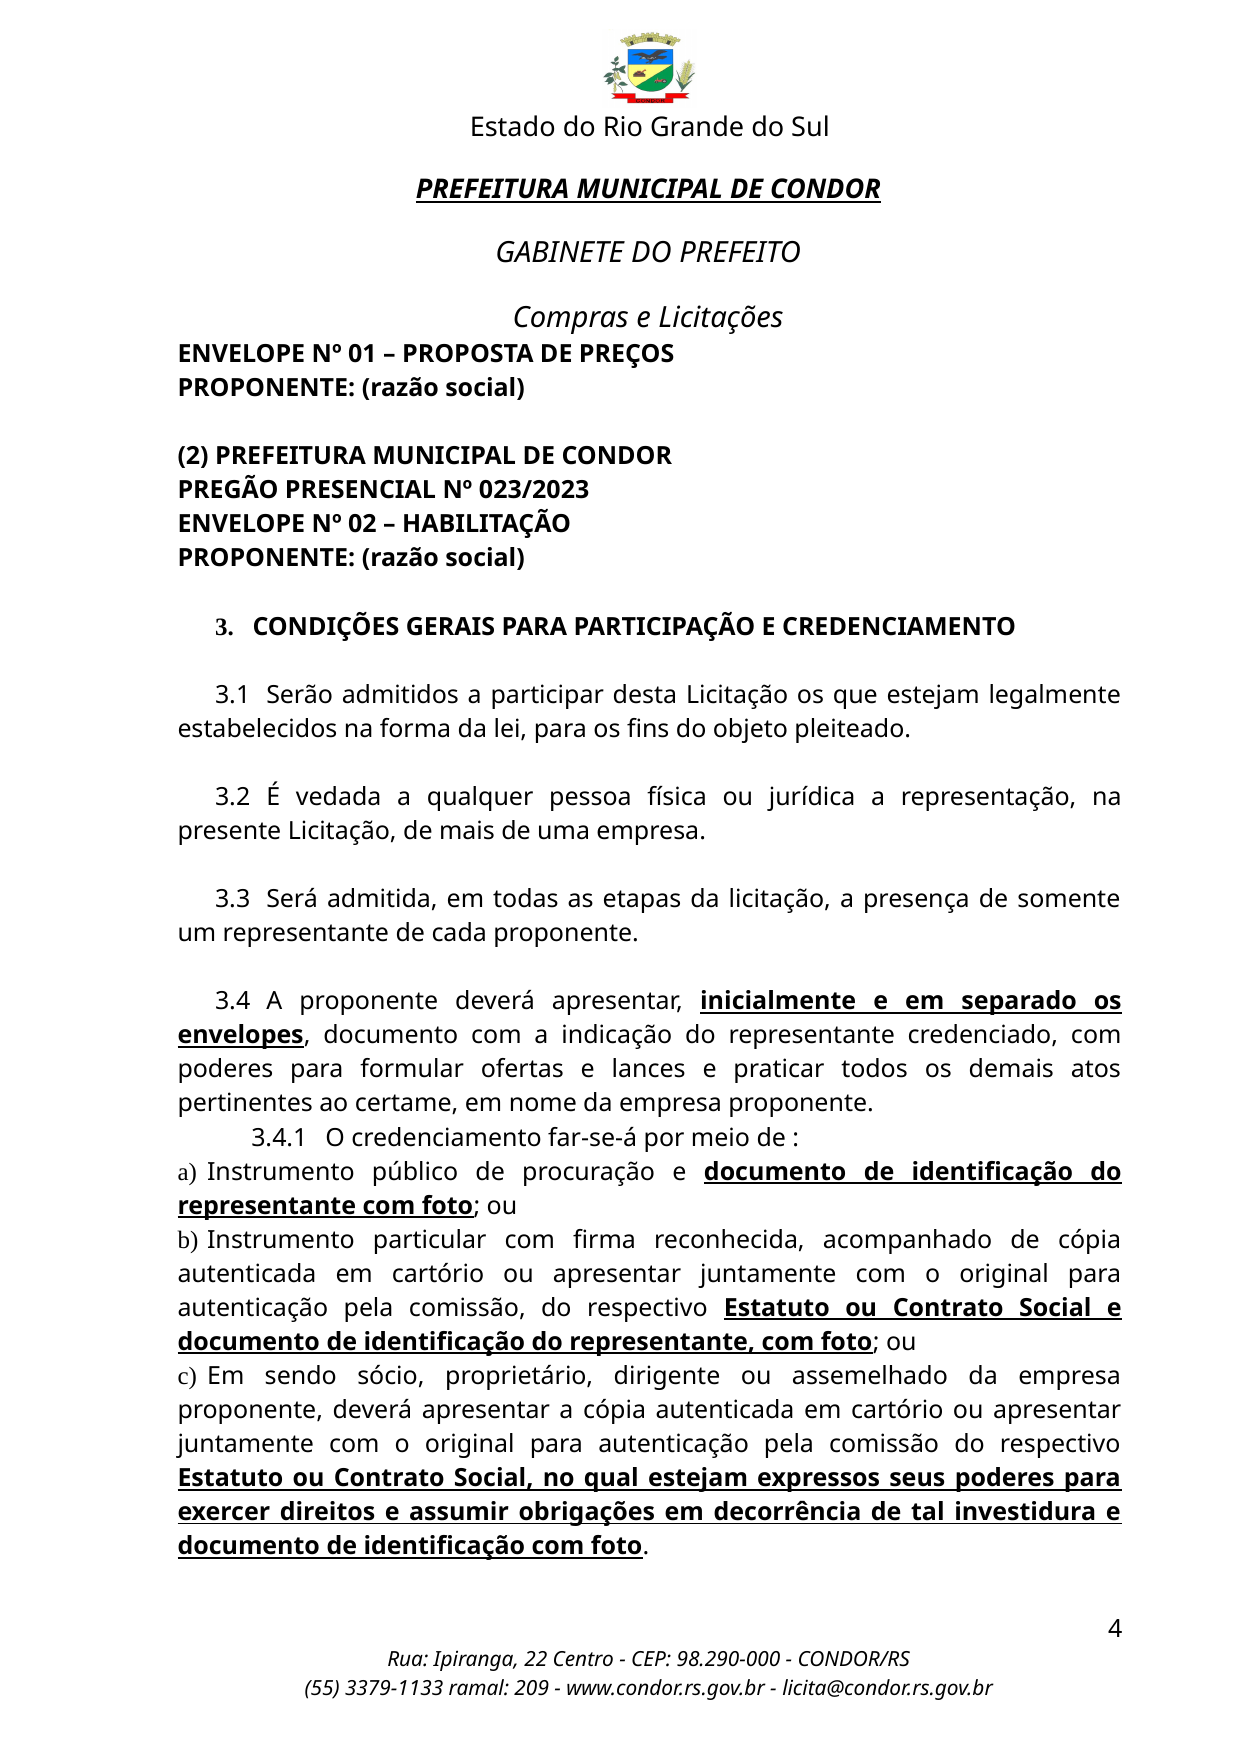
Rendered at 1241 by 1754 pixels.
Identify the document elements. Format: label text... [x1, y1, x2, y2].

list documento de identificação com foto. [177, 1524, 1122, 1562]
text PROPONENTE: (razão social) [177, 540, 1122, 574]
list Instrumento particular com firma reconhecida, acompanhado de cópia autenticada em cartório ou apresentar juntamente com o original para autenticação pela comissão, do respectivo Estatuto ou Contrato Social e documento de identificação do representante, com foto; ou [177, 1221, 1122, 1358]
list É vedada a qualquer pessoa física ou jurídica a representação, na presente Licitação, de mais de uma empresa. [177, 778, 1122, 847]
list Será admitida, em todas as etapas da licitação, a presença de somente um representante de cada proponente. [177, 881, 1122, 949]
list Instrumento público de procuração e documento de identificação do representante com foto; ou [177, 1153, 1122, 1221]
list Em sendo sócio, proprietário, dirigente ou assemelhado da empresa proponente, deverá apresentar a cópia autenticada em cartório ou apresentar juntamente com o original para autenticação pela comissão do respectivo Estatuto ou Contrato Social, no qual estejam expressos seus poderes para [177, 1358, 1122, 1489]
text ENVELOPE Nº 01 – PROPOSTA DE PREÇOS [177, 336, 1122, 370]
text PREGÃO PRESENCIAL Nº 023/2023 [177, 472, 1122, 506]
list Serão admitidos a participar desta Licitação os que estejam legalmente estabelecidos na forma da lei, para os fins do objeto pleiteado. [177, 676, 1122, 744]
text ENVELOPE Nº 02 – HABILITAÇÃO [177, 506, 1122, 540]
list exercer direitos e assumir obrigações em decorrência de tal investidura e [177, 1490, 1122, 1523]
text PROPONENTE: (razão social) [177, 370, 1122, 404]
list CONDIÇÕES GERAIS PARA PARTICIPAÇÃO E CREDENCIAMENTO [215, 608, 1122, 642]
list A proponente deverá apresentar, inicialmente e em separado os envelopes, documento com a indicação do representante credenciado, com poderes para formular ofertas e lances e praticar todos os demais atos pertinentes ao certame, em nome da empresa proponente. [177, 983, 1122, 1119]
list O credenciamento far-se-á por meio de : [177, 1119, 1122, 1153]
text (2) PREFEITURA MUNICIPAL DE CONDOR [177, 438, 1122, 472]
